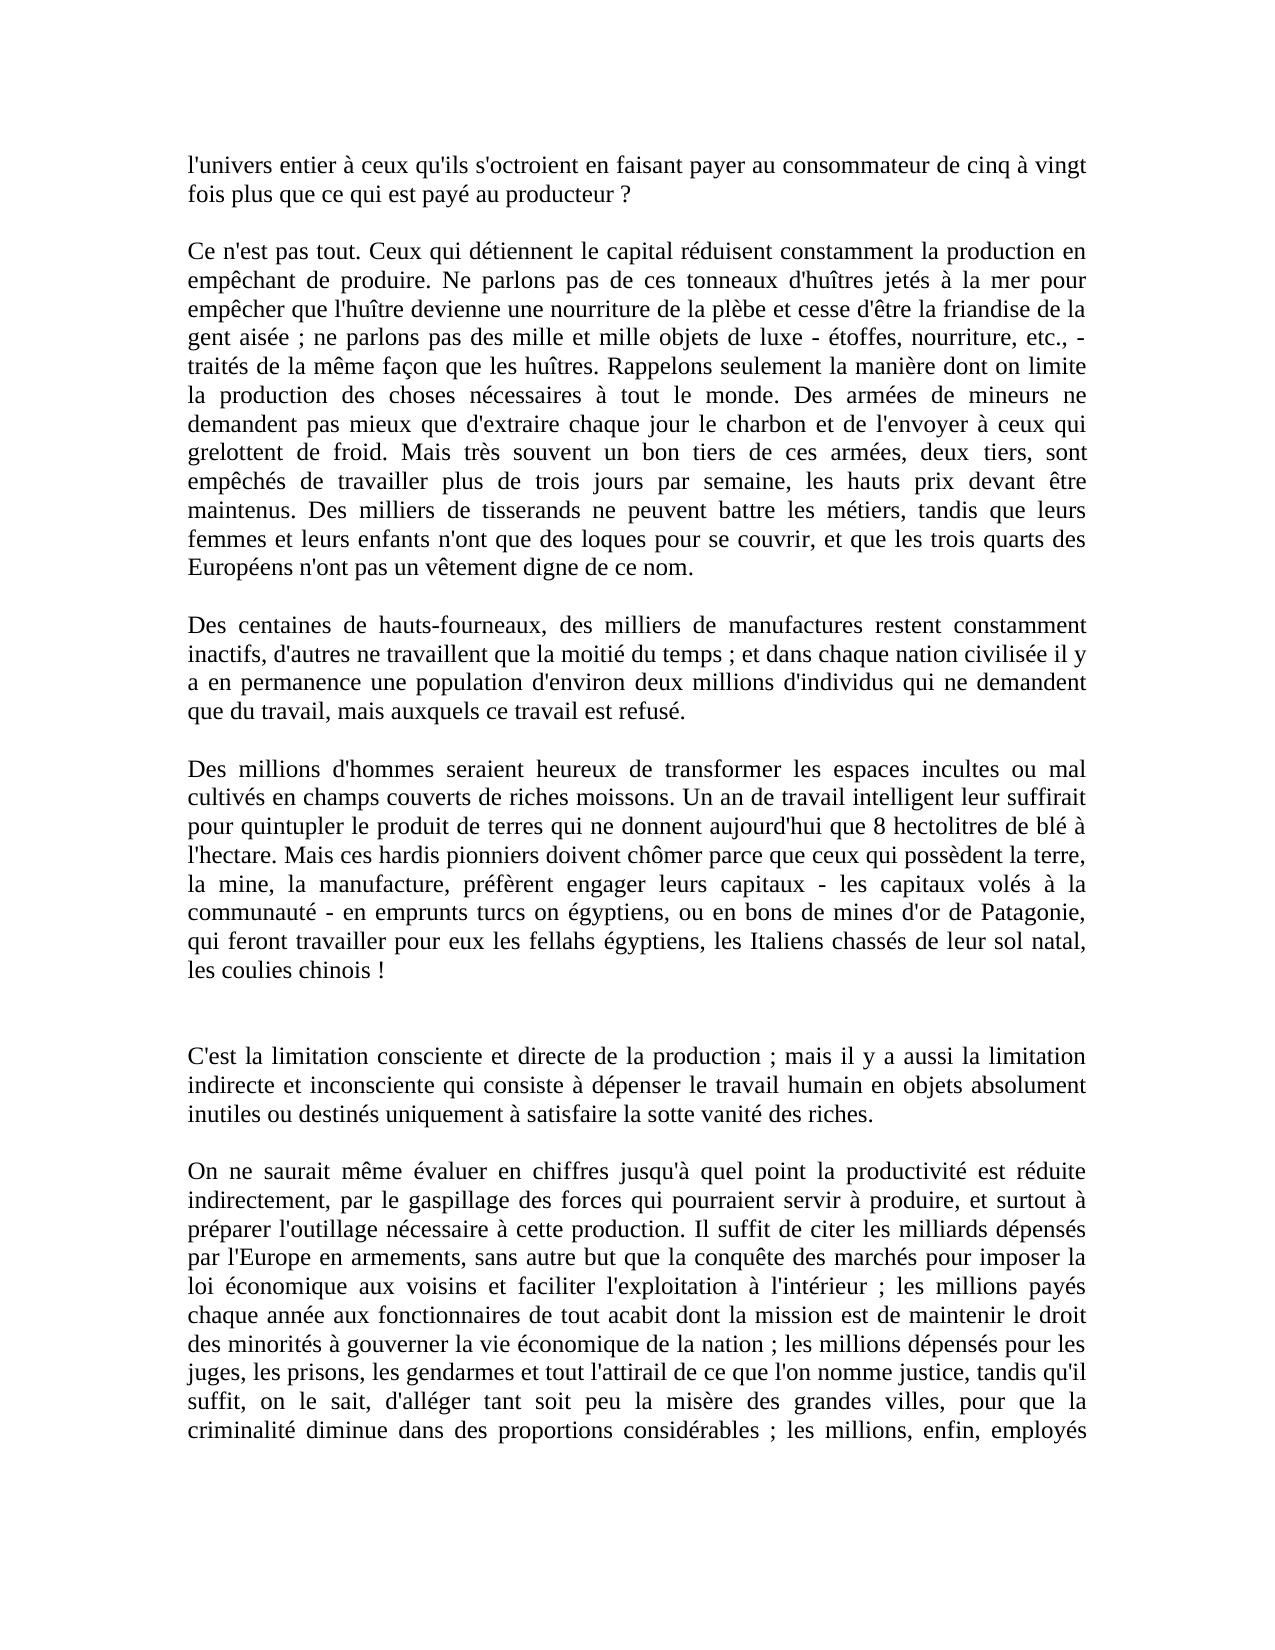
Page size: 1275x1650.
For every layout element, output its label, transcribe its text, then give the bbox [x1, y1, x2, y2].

text Des centaines de hauts-fourneaux, des milliers de manufactures restent constamment inactifs, d'autres ne travaillent que la moitié du temps ; et dans chaque nation civilisée il y a en permanence une population d'environ deux millions d'individus qui ne demandent que du travail, mais auxquels ce travail est refusé. [187, 610, 1087, 725]
text l'univers entier à ceux qu'ils s'octroient en faisant payer au consommateur de cinq à vingt fois plus que ce qui est payé au producteur ? [187, 150, 1087, 207]
text Des millions d'hommes seraient heureux de transformer les espaces incultes ou mal cultivés en champs couverts de riches moissons. Un an de travail intelligent leur suffirait pour quintupler le produit de terres qui ne donnent aujourd'hui que 8 hectolitres de blé à l'hectare. Mais ces hardis pionniers doivent chômer parce que ceux qui possèdent la terre, la mine, la manufacture, préfèrent engager leurs capitaux - les capitaux volés à la communauté - en emprunts turcs on égyptiens, ou en bons de mines d'or de Patagonie, qui feront travailler pour eux les fellahs égyptiens, les Italiens chassés de leur sol natal, les coulies chinois ! [187, 754, 1087, 984]
text C'est la limitation consciente et directe de la production ; mais il y a aussi la limitation indirecte et inconsciente qui consiste à dépenser le travail humain en objets absolument inutiles ou destinés uniquement à satisfaire la sotte vanité des riches. [187, 1041, 1087, 1127]
text On ne saurait même évaluer en chiffres jusqu'à quel point la productivité est réduite indirectement, par le gaspillage des forces qui pourraient servir à produire, et surtout à préparer l'outillage nécessaire à cette production. Il suffit de citer les milliards dépensés par l'Europe en armements, sans autre but que la conquête des marchés pour imposer la loi économique aux voisins et faciliter l'exploitation à l'intérieur ; les millions payés chaque année aux fonctionnaires de tout acabit dont la mission est de maintenir le droit des minorités à gouverner la vie économique de la nation ; les millions dépensés pour les juges, les prisons, les gendarmes et tout l'attirail de ce que l'on nomme justice, tandis qu'il suffit, on le sait, d'alléger tant soit peu la misère des grandes villes, pour que la criminalité diminue dans des proportions considérables ; les millions, enfin, employés [187, 1156, 1087, 1444]
text Ce n'est pas tout. Ceux qui détiennent le capital réduisent constamment la production en empêchant de produire. Ne parlons pas de ces tonneaux d'huîtres jetés à la mer pour empêcher que l'huître devienne une nourriture de la plèbe et cesse d'être la friandise de la gent aisée ; ne parlons pas des mille et mille objets de luxe - étoffes, nourriture, etc., - traités de la même façon que les huîtres. Rappelons seulement la manière dont on limite la production des choses nécessaires à tout le monde. Des armées de mineurs ne demandent pas mieux que d'extraire chaque jour le charbon et de l'envoyer à ceux qui grelottent de froid. Mais très souvent un bon tiers de ces armées, deux tiers, sont empêchés de travailler plus de trois jours par semaine, les hauts prix devant être maintenus. Des milliers de tisserands ne peuvent battre les métiers, tandis que leurs femmes et leurs enfants n'ont que des loques pour se couvrir, et que les trois quarts des Européens n'ont pas un vêtement digne de ce nom. [187, 236, 1087, 581]
